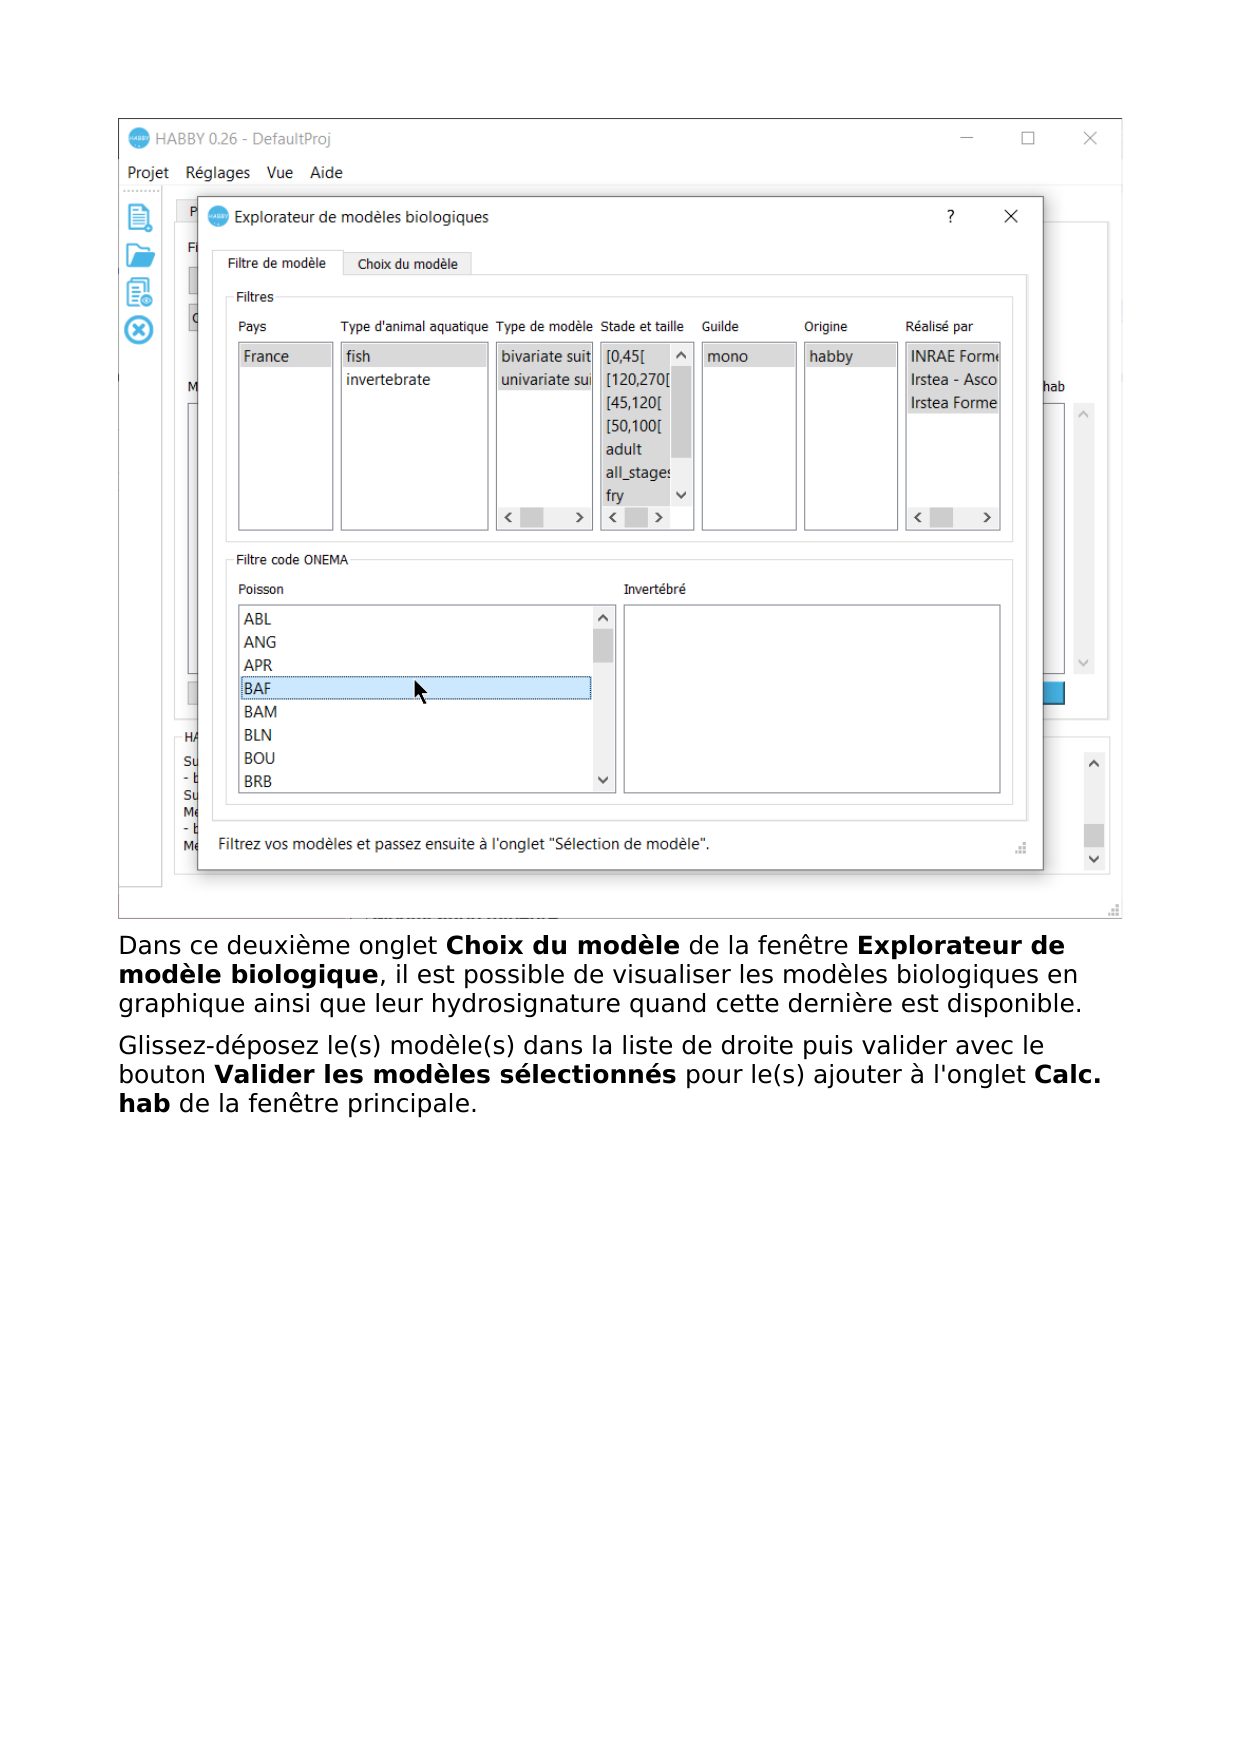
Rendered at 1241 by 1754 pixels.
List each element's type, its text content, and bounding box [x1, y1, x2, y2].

picture [118, 118, 1123, 919]
text Glissez-déposez le(s) modèle(s) dans la liste de droite puis valider avec le bouton Valider les modèles sélectionnés pour le(s) ajouter à l'onglet Calc. hab de la fenêtre principale. [118, 1031, 1122, 1118]
text Dans ce deuxième onglet Choix du modèle de la fenêtre Explorateur de modèle biologique, il est possible de visualiser les modèles biologiques en graphique ainsi que leur hydrosignature quand cette dernière est disponible. [118, 931, 1122, 1018]
